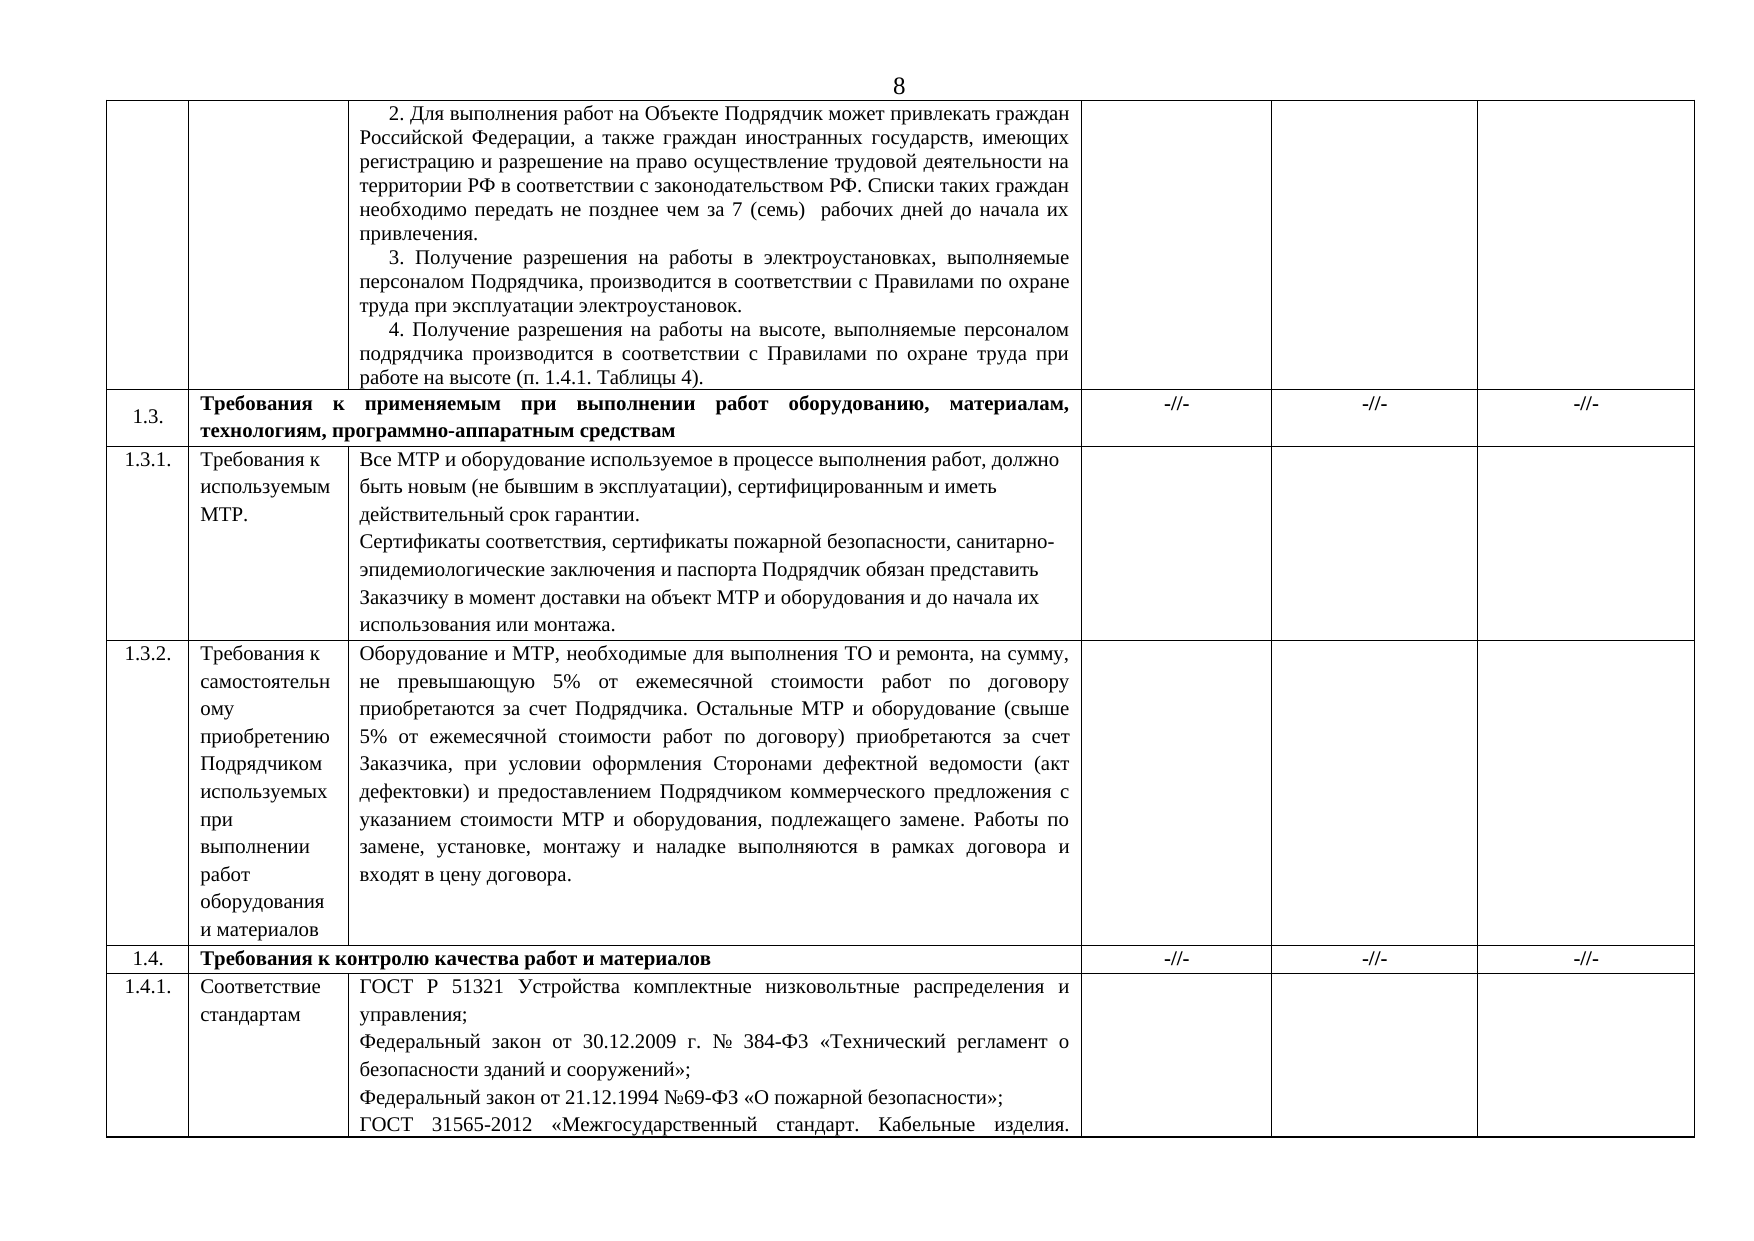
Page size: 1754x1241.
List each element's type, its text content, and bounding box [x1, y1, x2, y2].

table_cell Соответствие стандартам [189, 974, 348, 1136]
table_cell 1.3. [107, 390, 188, 446]
table_cell 2. Для выполнения работ на Объекте Подрядчик может привлекать граждан Российской Федерации, а также граждан иностранных государств, имеющих регистрацию и разрешение на право осуществление трудовой деятельности на территории РФ в соответствии с законодательством РФ. Списки таких граждан необходимо передать не позднее чем за 7 (семь) рабочих дней до начала их привлечения. 3. Получение разрешения на работы в электроустановках, выполняемые персоналом Подрядчика, производится в соответствии с Правилами по охране труда при эксплуатации электроустановок. 4. Получение разрешения на работы на высоте, выполняемые персоналом подрядчика производится в соответствии с Правилами по охране труда при работе на высоте (п. 1.4.1. Таблицы 4). [349, 101, 1081, 389]
table_cell [1272, 641, 1477, 944]
table_cell 1.4. [107, 946, 188, 973]
table_cell [1082, 101, 1271, 389]
table_cell [1478, 641, 1694, 944]
table_cell -//- [1082, 946, 1271, 973]
table_cell [107, 101, 188, 389]
table_cell [1272, 101, 1477, 389]
table_cell [1272, 974, 1477, 1136]
table_cell -//- [1272, 946, 1477, 973]
table_cell -//- [1478, 946, 1694, 973]
table_cell [1082, 447, 1271, 640]
table_cell Требования к контролю качества работ и материалов [189, 946, 1081, 973]
table_cell Требования к применяемым при выполнении работ оборудованию, материалам, технологиям, программно-аппаратным средствам [189, 390, 1081, 446]
table_cell 1.3.1. [107, 447, 188, 640]
table_cell -//- [1272, 390, 1477, 446]
table_cell [1082, 974, 1271, 1136]
table_cell Все МТР и оборудование используемое в процессе выполнения работ, должно быть новым (не бывшим в эксплуатации), сертифицированным и иметь действительный срок гарантии. Сертификаты соответствия, сертификаты пожарной безопасности, санитарно-эпидемиологические заключения и паспорта Подрядчик обязан представить Заказчику в момент доставки на объект МТР и оборудования и до начала их использования или монтажа. [349, 447, 1081, 640]
table_cell -//- [1082, 390, 1271, 446]
table_cell [1478, 974, 1694, 1136]
table_cell [189, 101, 348, 389]
table_cell Оборудование и МТР, необходимые для выполнения ТО и ремонта, на сумму, не превышающую 5% от ежемесячной стоимости работ по договору приобретаются за счет Подрядчика. Остальные МТР и оборудование (свыше 5% от ежемесячной стоимости работ по договору) приобретаются за счет Заказчика, при условии оформления Сторонами дефектной ведомости (акт дефектовки) и предоставлением Подрядчиком коммерческого предложения с указанием стоимости МТР и оборудования, подлежащего замене. Работы по замене, установке, монтажу и наладке выполняются в рамках договора и входят в цену договора. [349, 641, 1081, 944]
table_cell Требования к используемым МТР. [189, 447, 348, 640]
table_cell 1.4.1. [107, 974, 188, 1136]
table_cell [1478, 101, 1694, 389]
table_cell [1082, 641, 1271, 944]
table_cell 1.3.2. [107, 641, 188, 944]
table_cell Требования к самостоятельному приобретению Подрядчиком используемых при выполнении работ оборудования и материалов [189, 641, 348, 944]
table_cell ГОСТ Р 51321 Устройства комплектные низковольтные распределения и управления; Федеральный закон от 30.12.2009 г. № 384-Ф3 «Технический регламент о безопасности зданий и сооружений»; Федеральный закон от 21.12.1994 №69-ФЗ «О пожарной безопасности»; ГОСТ 31565-2012 «Межгосударственный стандарт. Кабельные изделия. [349, 974, 1081, 1136]
table_cell -//- [1478, 390, 1694, 446]
table_cell [1272, 447, 1477, 640]
table_cell [1478, 447, 1694, 640]
